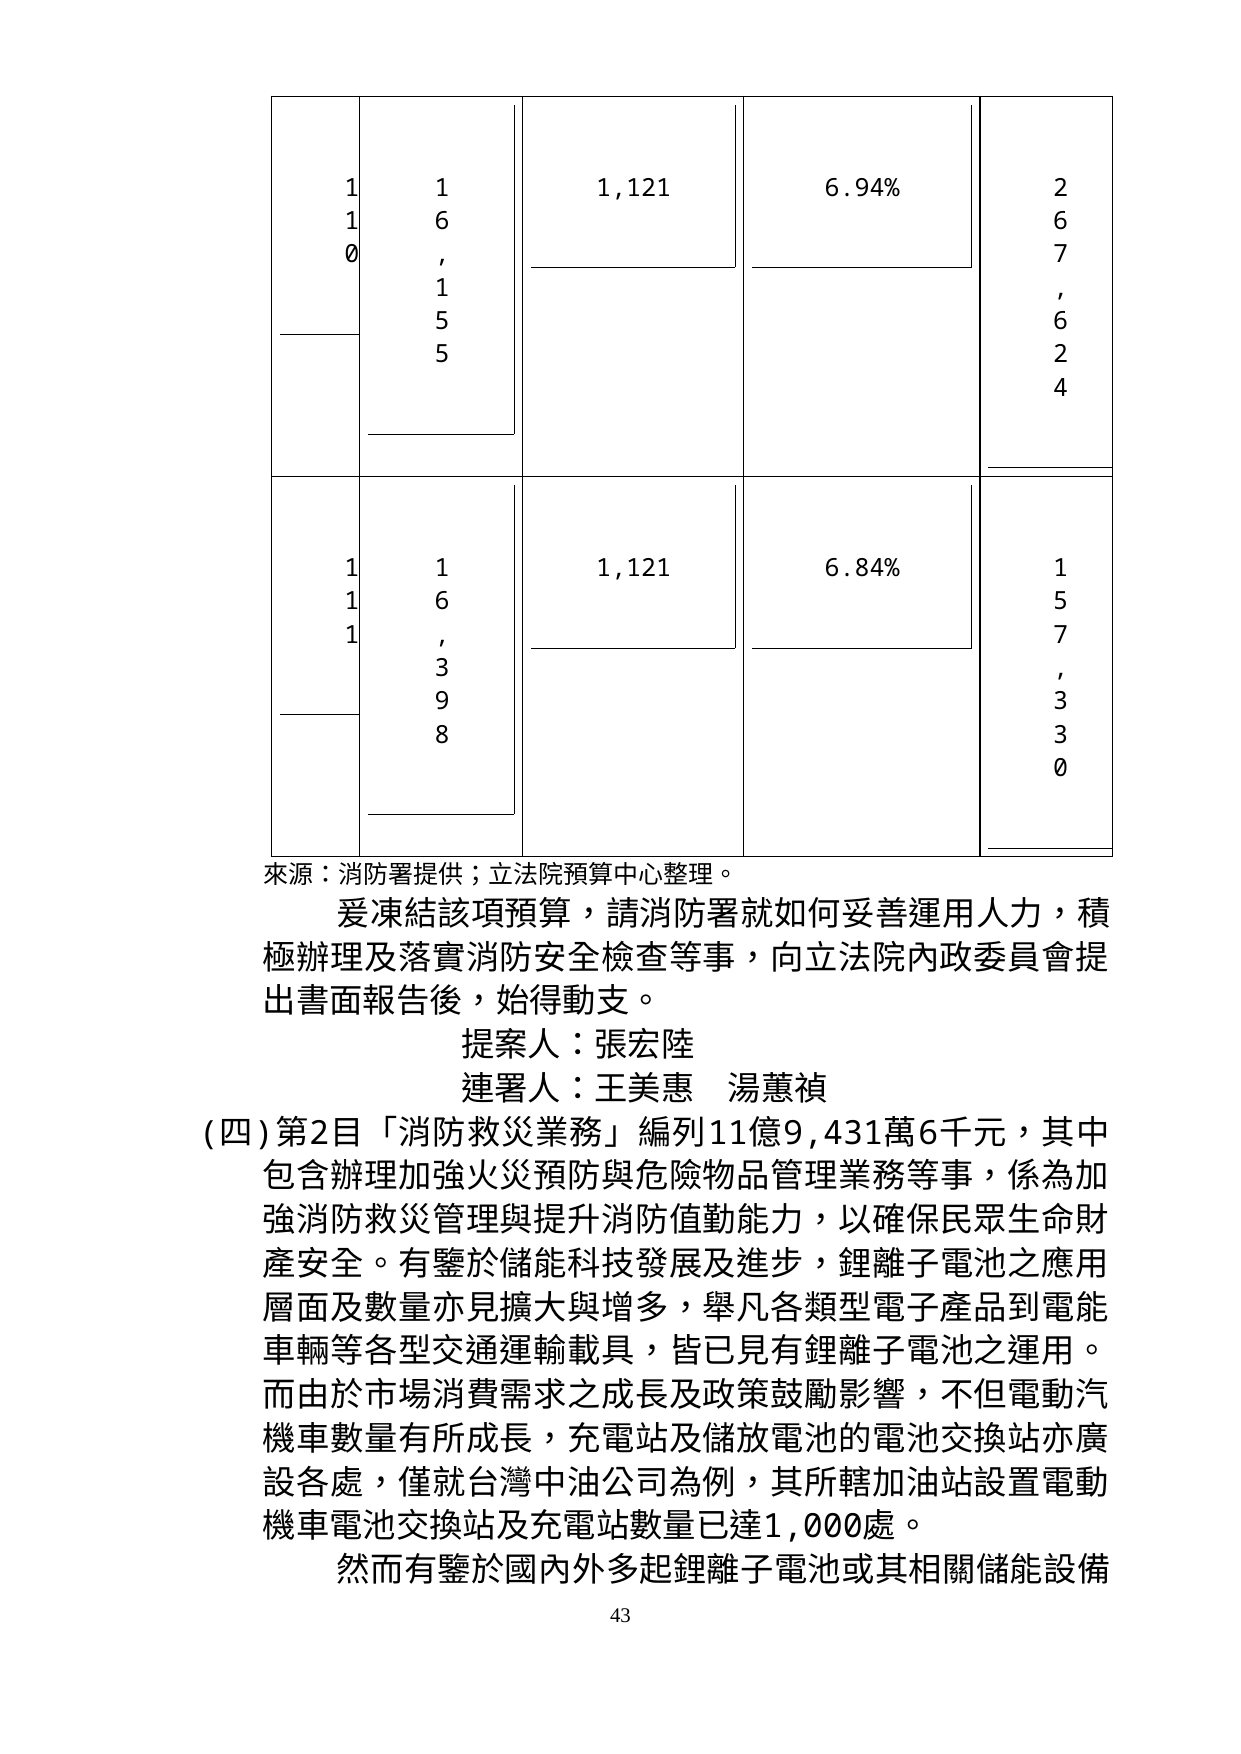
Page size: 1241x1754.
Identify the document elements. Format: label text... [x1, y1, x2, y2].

text 來源：消防署提供；立法院預算中心整理。 [263, 857, 1110, 890]
table_cell 6.84% [744, 477, 979, 856]
table_cell 16,398 [360, 477, 522, 856]
text (四)第2目「消防救災業務」編列11億9,431萬6千元，其中包含辦理加強火災預防與危險物品管理業務等事，係為加強消防救災管理與提升消防值勤能力，以確保民眾生命財產安全。有鑒於儲能科技發展及進步，鋰離子電池之應用層面及數量亦見擴大與增多，舉凡各類型電子產品到電能車輛等各型交通運輸載具，皆已見有鋰離子電池之運用。而由於市場消費需求之成長及政策鼓勵影響，不但電動汽機車數量有所成長，充電站及儲放電池的電池交換站亦廣設各處，僅就台灣中油公司為例，其所轄加油站設置電動機車電池交換站及充電站數量已達1,000處。 [130, 1109, 1110, 1547]
table_cell 1,121 [523, 477, 743, 856]
table_cell 110 [272, 97, 359, 476]
text 連署人：王美惠 湯蕙禎 [127, 1065, 1110, 1109]
table_cell 1,121 [523, 97, 743, 476]
text 爰凍結該項預算，請消防署就如何妥善運用人力，積極辦理及落實消防安全檢查等事，向立法院內政委員會提出書面報告後，始得動支。 [263, 890, 1110, 1022]
text 提案人：張宏陸 [127, 1022, 1110, 1065]
table_cell 157,330 [981, 477, 1112, 856]
table_cell 267,624 [981, 97, 1112, 476]
table_cell 16,155 [360, 97, 522, 476]
table_cell 6.94% [744, 97, 979, 476]
text 然而有鑒於國內外多起鋰離子電池或其相關儲能設備 [263, 1547, 1110, 1590]
table_cell 111 [272, 477, 359, 856]
